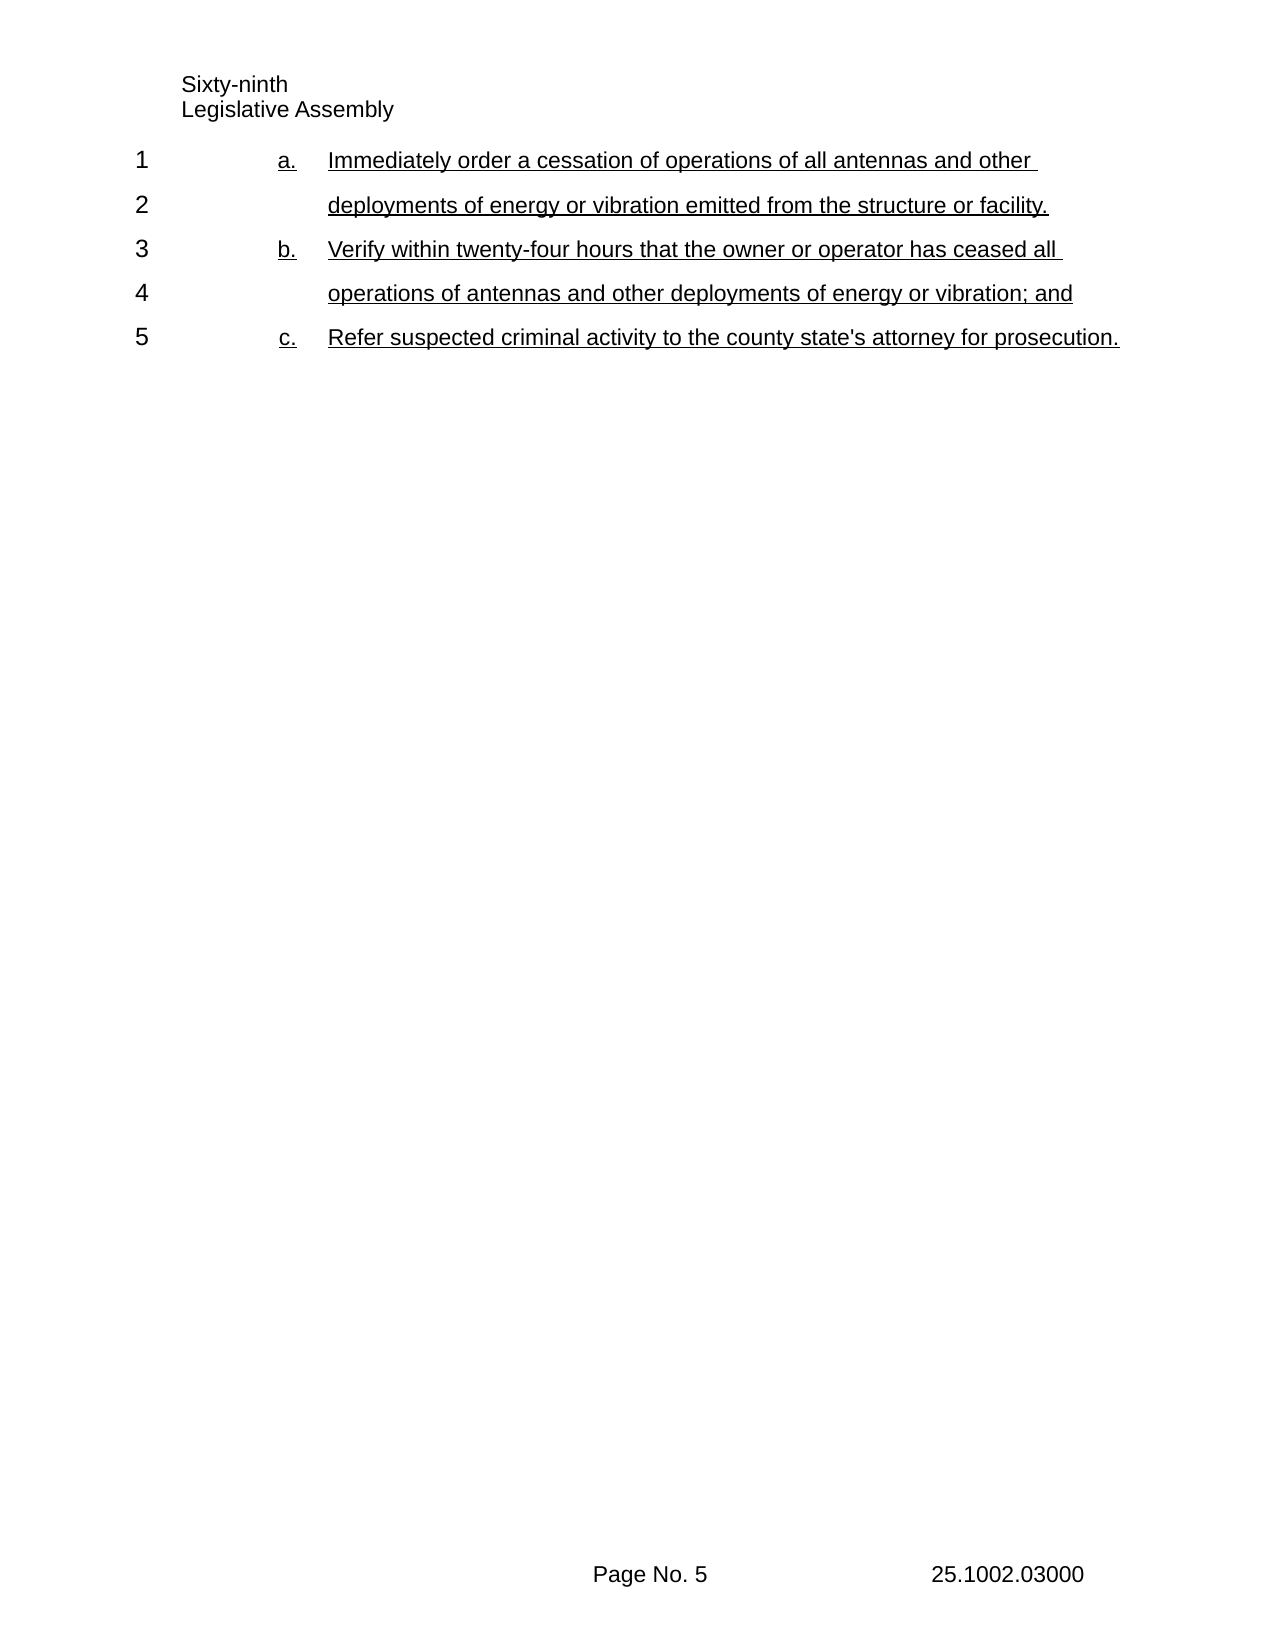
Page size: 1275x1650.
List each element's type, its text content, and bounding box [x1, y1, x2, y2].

text c. Refer suspected criminal activity to the county state's attorney for prosecution. [181, 310, 1154, 355]
text a. Immediately order a cessation of operations of all antennas and other deployments of energy or vibration emitted from the structure or facility. [181, 133, 1154, 222]
text b. Verify within twenty-four hours that the owner or operator has ceased all operations of antennas and other deployments of energy or vibration; and [181, 222, 1154, 310]
